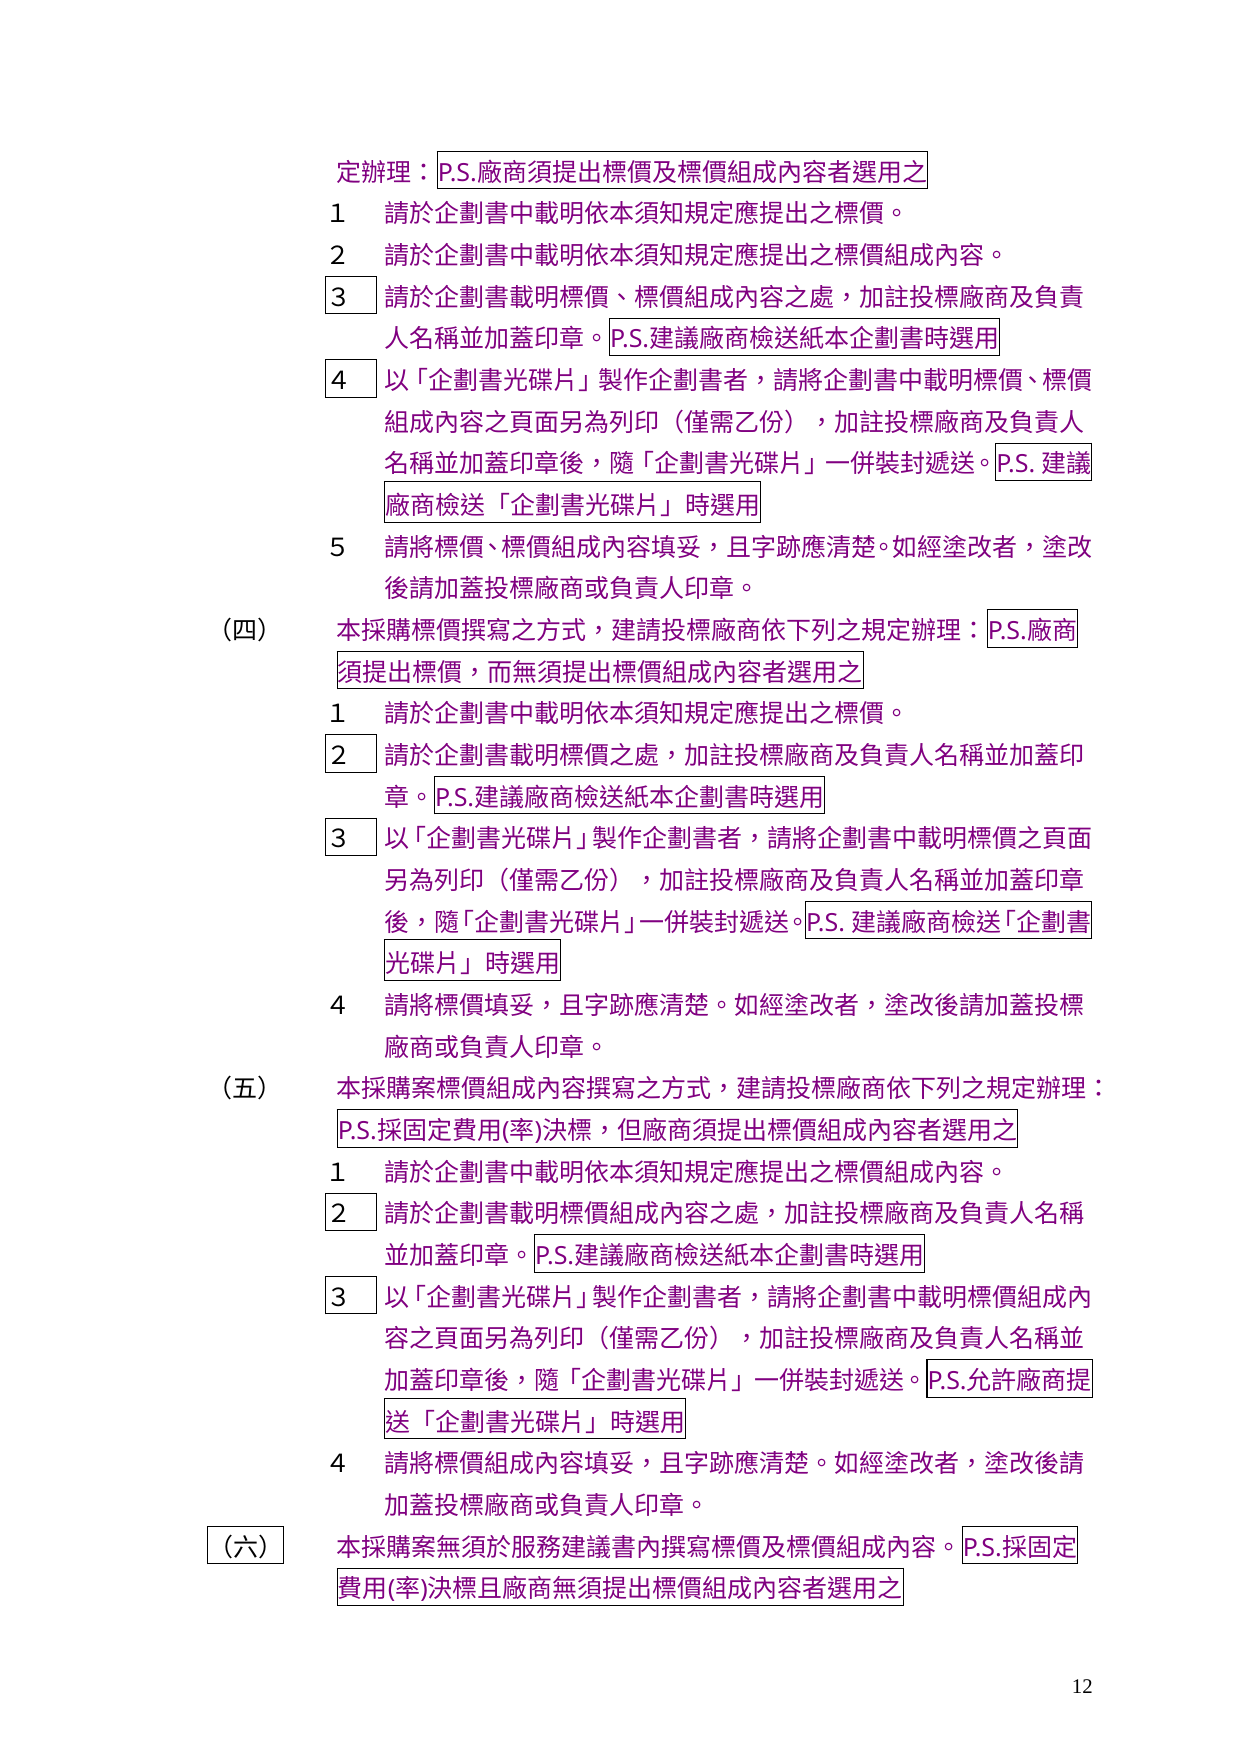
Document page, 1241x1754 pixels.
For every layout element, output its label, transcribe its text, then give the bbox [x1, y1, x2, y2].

subtitle 請於企劃書中載明依本須知規定應提出之標價組成內容。 [325, 1148, 1092, 1189]
subtitle 本採購案無須於服務建議書內撰寫標價及標價組成內容。P.S.採固定費用(率)決標且廠商無須提出標價組成內容者選用之 [207, 1523, 1092, 1606]
subtitle 本採購標價撰寫之方式，建請投標廠商依下列之規定辦理：P.S.廠商須提出標價，而無須提出標價組成內容者選用之 [207, 606, 1092, 689]
subtitle 請於企劃書中載明依本須知規定應提出之標價組成內容。 [325, 231, 1092, 273]
subtitle 以「企劃書光碟片」製作企劃書者，請將企劃書中載明標價之頁面另為列印（僅需乙份），加註投標廠商及負責人名稱並加蓋印章後，隨「企劃書光碟片」一併裝封遞送。P.S. 建議廠商檢送「企劃書光碟片」時選用 [325, 814, 1092, 981]
subtitle 請於企劃書中載明依本須知規定應提出之標價。 [325, 189, 1092, 231]
subtitle 請將標價、標價組成內容填妥，且字跡應清楚。如經塗改者，塗改後請加蓋投標廠商或負責人印章。 [325, 523, 1092, 606]
subtitle 請於企劃書載明標價、標價組成內容之處，加註投標廠商及負責人名稱並加蓋印章。P.S.建議廠商檢送紙本企劃書時選用 [325, 273, 1092, 356]
subtitle 請於企劃書中載明依本須知規定應提出之標價。 [325, 689, 1092, 731]
subtitle 請將標價組成內容填妥，且字跡應清楚。如經塗改者，塗改後請加蓋投標廠商或負責人印章。 [325, 1439, 1092, 1523]
subtitle 定辦理：P.S.廠商須提出標價及標價組成內容者選用之 [207, 148, 1092, 189]
subtitle 請於企劃書載明標價之處，加註投標廠商及負責人名稱並加蓋印章。P.S.建議廠商檢送紙本企劃書時選用 [325, 731, 1092, 814]
subtitle 以「企劃書光碟片」製作企劃書者，請將企劃書中載明標價組成內容之頁面另為列印（僅需乙份），加註投標廠商及負責人名稱並加蓋印章後，隨「企劃書光碟片」一併裝封遞送。P.S.允許廠商提送「企劃書光碟片」時選用 [325, 1273, 1092, 1439]
subtitle 以「企劃書光碟片」製作企劃書者，請將企劃書中載明標價、標價組成內容之頁面另為列印（僅需乙份），加註投標廠商及負責人名稱並加蓋印章後，隨「企劃書光碟片」一併裝封遞送。P.S. 建議廠商檢送「企劃書光碟片」時選用 [325, 356, 1092, 523]
subtitle 本採購案標價組成內容撰寫之方式，建請投標廠商依下列之規定辦理：P.S.採固定費用(率)決標，但廠商須提出標價組成內容者選用之 [207, 1064, 1092, 1148]
subtitle 請於企劃書載明標價組成內容之處，加註投標廠商及負責人名稱並加蓋印章。P.S.建議廠商檢送紙本企劃書時選用 [325, 1189, 1092, 1273]
subtitle 請將標價填妥，且字跡應清楚。如經塗改者，塗改後請加蓋投標廠商或負責人印章。 [325, 981, 1092, 1064]
